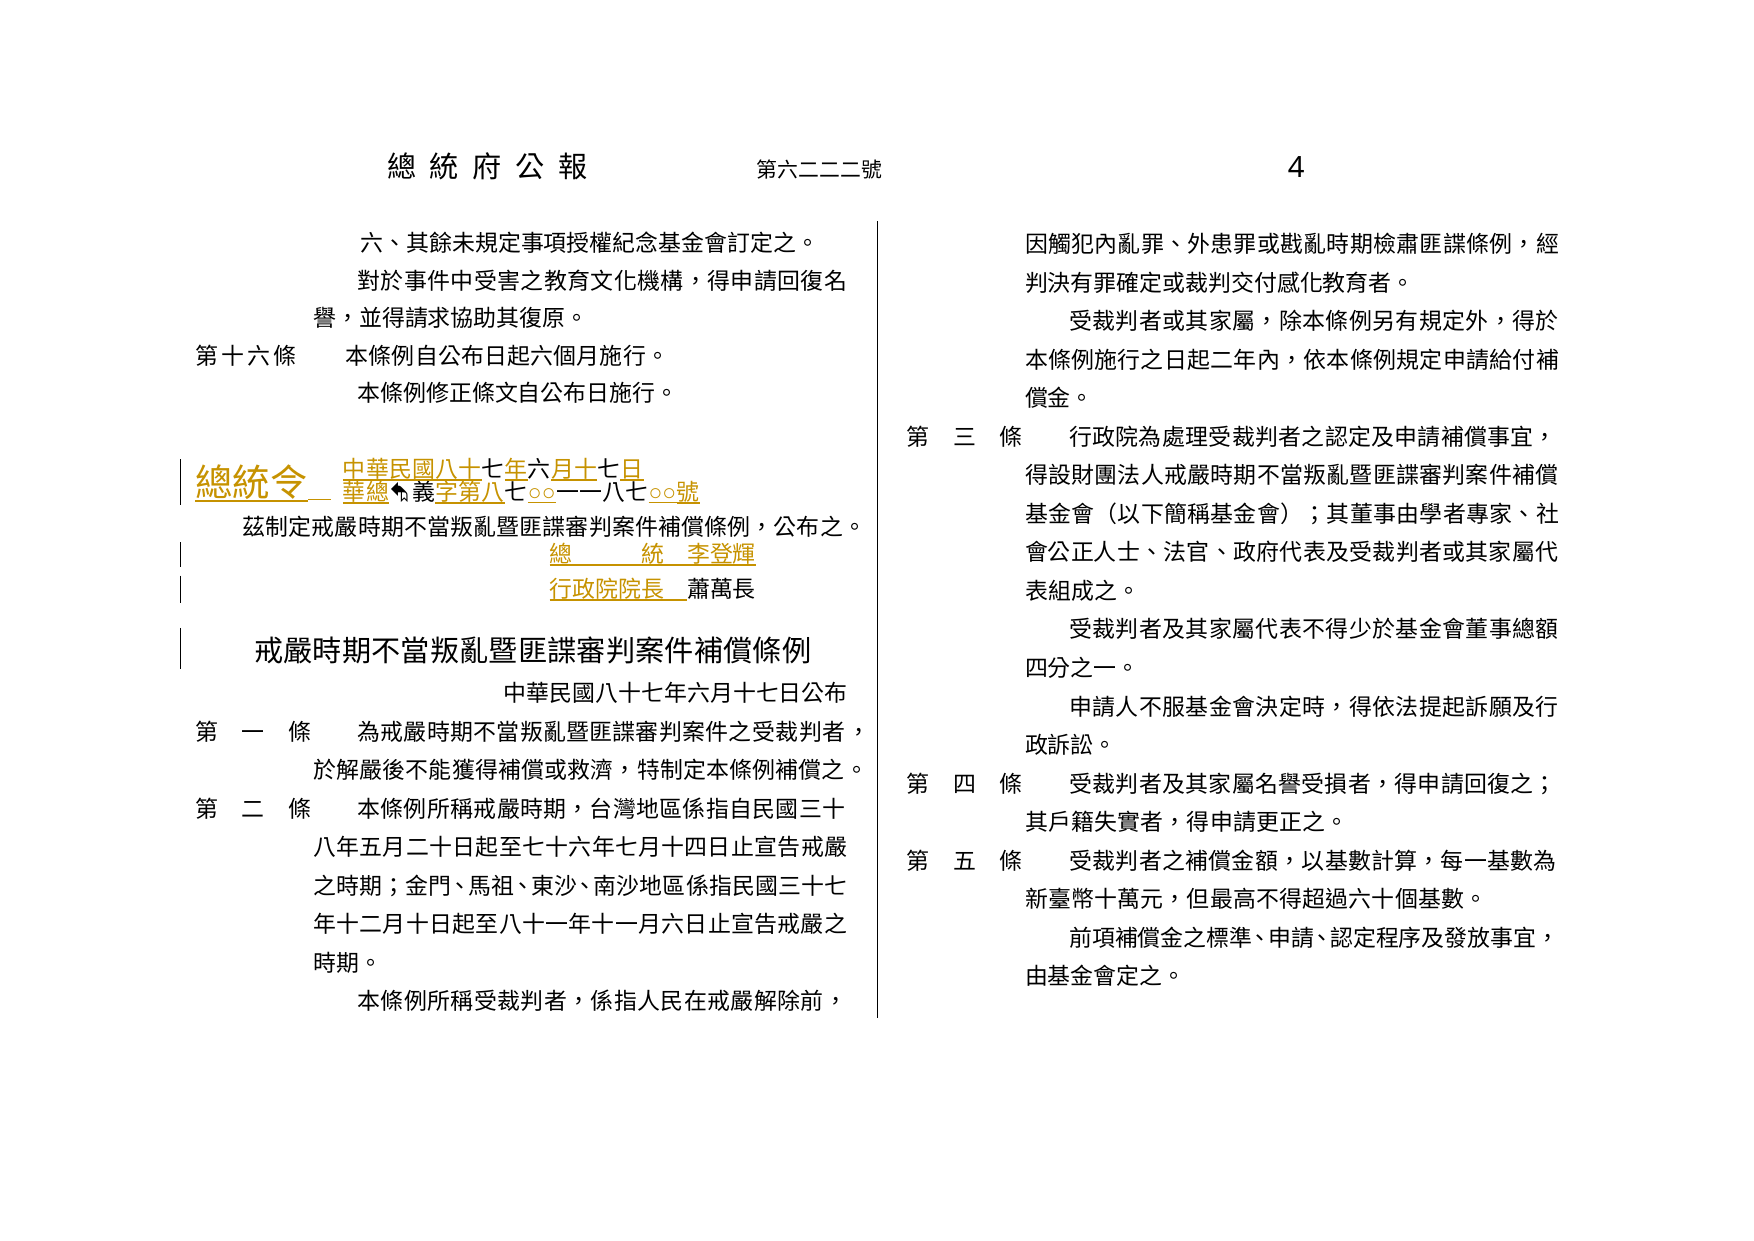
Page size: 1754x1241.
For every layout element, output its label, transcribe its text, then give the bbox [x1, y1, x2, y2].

text 六、其餘未規定事項授權紀念基金會訂定之。 [360, 222, 847, 259]
text 第 三 條 行政院為處理受裁判者之認定及申請補償事宜，得設財團法人戒嚴時期不當叛亂暨匪諜審判案件補償基金會（以下簡稱基金會）；其董事由學者專家、社會公正人士、法官、政府代表及受裁判者或其家屬代表組成之。 [907, 414, 1559, 607]
text 行政院院長 蕭萬長 [195, 576, 847, 603]
table_header 總統令 [192, 459, 340, 505]
text 茲制定戒嚴時期不當叛亂暨匪諜審判案件補償條例，公布之。 [195, 505, 847, 542]
text 因觸犯內亂罪、外患罪或戡亂時期檢肅匪諜條例，經判決有罪確定或裁判交付感化教育者。 [1025, 222, 1559, 299]
table_header 中華民國八十七年六月十七日 華總義字第八七○○一一八七○○號 [340, 459, 852, 505]
text 第 二 條 本條例所稱戒嚴時期，台灣地區係指自民國三十八年五月二十日起至七十六年七月十四日止宣告戒嚴之時期；金門、馬祖、東沙、南沙地區係指民國三十七年十二月十日起至八十一年十一月六日止宣告戒嚴之時期。 [195, 786, 847, 979]
text 受裁判者或其家屬，除本條例另有規定外，得於本條例施行之日起二年內，依本條例規定申請給付補償金。 [1025, 299, 1559, 414]
text 戒嚴時期不當叛亂暨匪諜審判案件補償條例 [254, 628, 847, 669]
text 申請人不服基金會決定時，得依法提起訴願及行政訴訟。 [1025, 684, 1559, 761]
text 本條例所稱受裁判者，係指人民在戒嚴解除前， [313, 979, 847, 1017]
text 總 統 李登輝 [195, 542, 847, 567]
text 對於事件中受害之教育文化機構，得申請回復名譽，並得請求協助其復原。 [313, 259, 847, 334]
text 受裁判者及其家屬代表不得少於基金會董事總額四分之一。 [1025, 607, 1559, 684]
text 第十六條 本條例自公布日起六個月施行。 [195, 334, 847, 372]
text 中華民國八十七年六月十七日公布 [195, 669, 847, 709]
text 本條例修正條文自公布日施行。 [313, 372, 847, 409]
text 前項補償金之標準、申請、認定程序及發放事宜，由基金會定之。 [1025, 915, 1559, 992]
text 第 四 條 受裁判者及其家屬名譽受損者，得申請回復之；其戶籍失實者，得申請更正之。 [907, 761, 1559, 838]
text 第 一 條 為戒嚴時期不當叛亂暨匪諜審判案件之受裁判者，於解嚴後不能獲得補償或救濟，特制定本條例補償之。 [195, 709, 847, 786]
text 第 五 條 受裁判者之補償金額，以基數計算，每一基數為新臺幣十萬元，但最高不得超過六十個基數。 [907, 838, 1559, 915]
